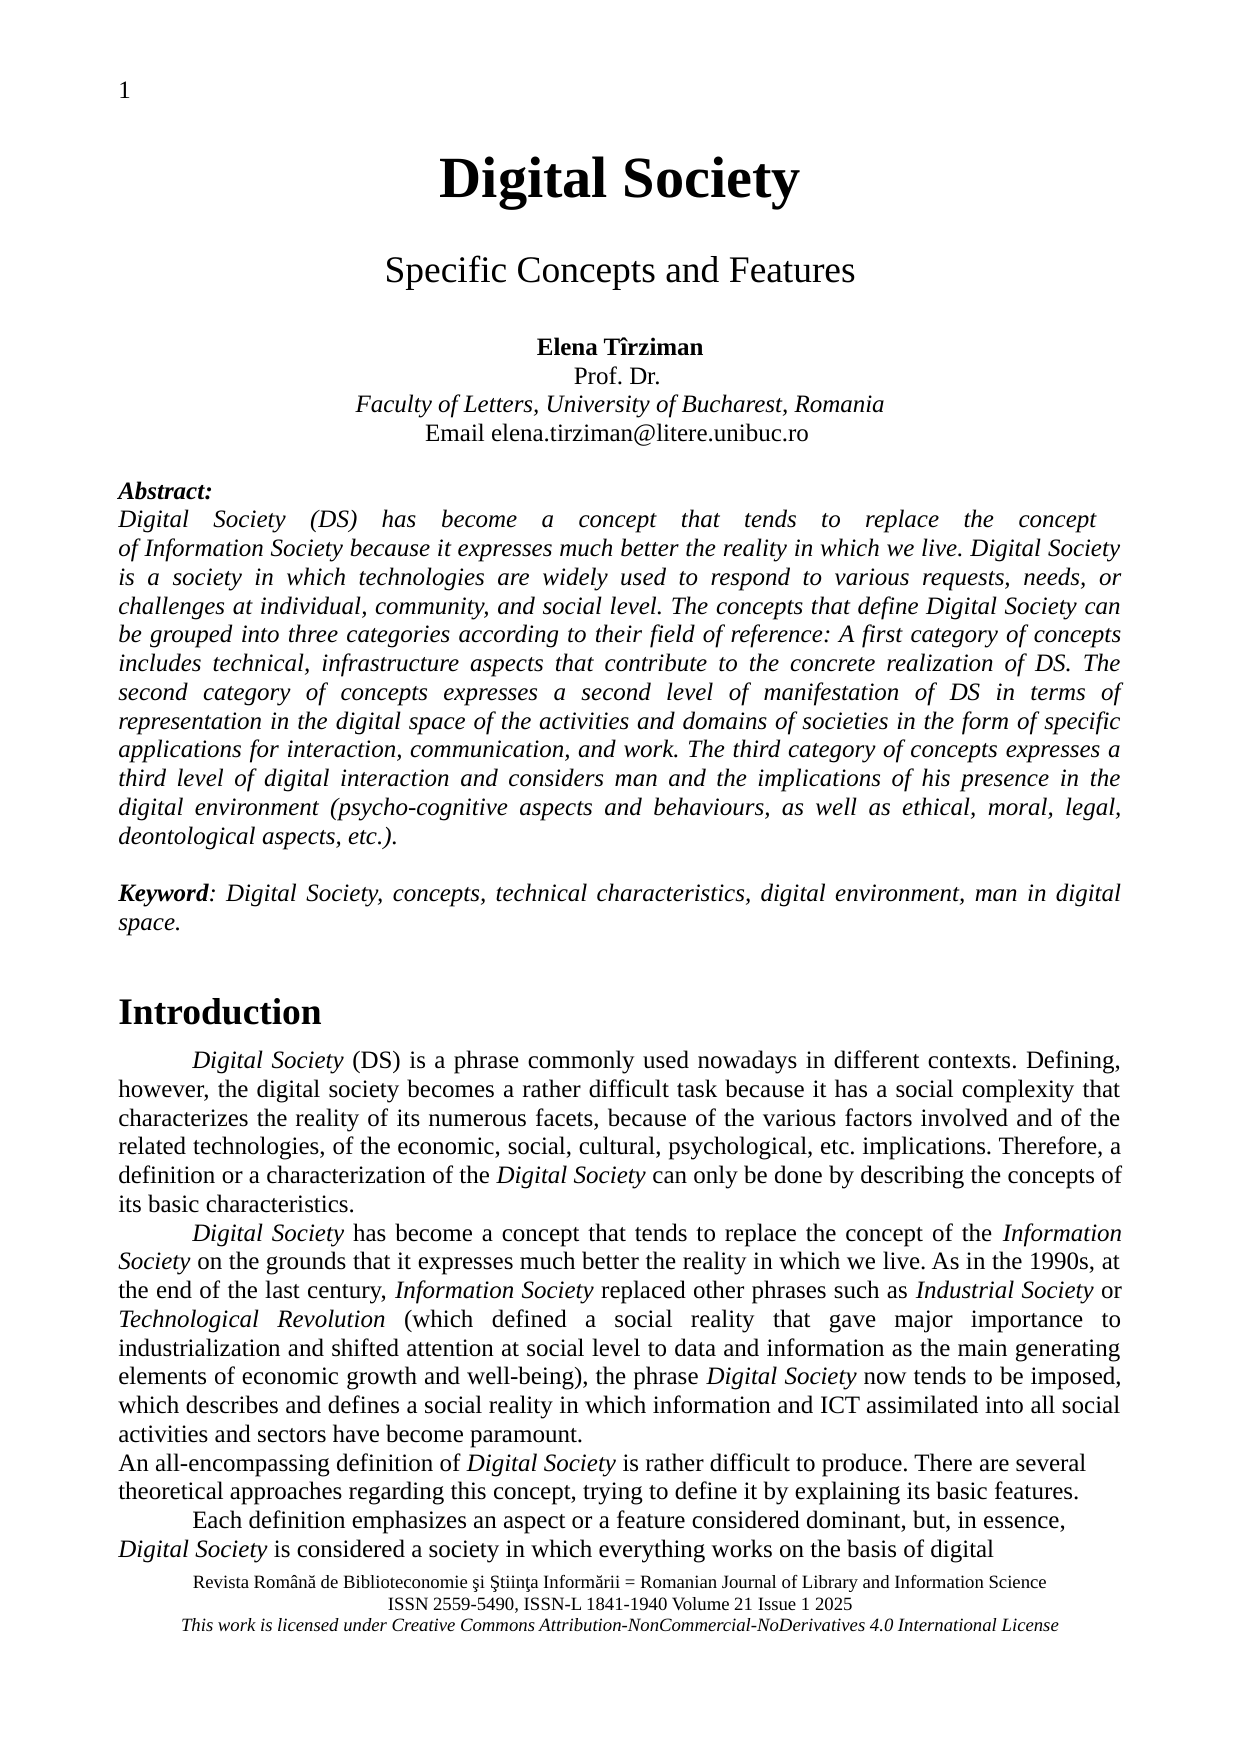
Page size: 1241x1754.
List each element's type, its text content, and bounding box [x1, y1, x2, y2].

text Email elena.tirziman@litere.unibuc.ro [118, 418, 1122, 447]
text Prof. Dr. [118, 361, 1122, 389]
text Abstract: [118, 476, 1122, 504]
text Faculty of Letters, University of Bucharest, Romania [118, 389, 1122, 418]
title Specific Concepts and Features [118, 248, 1122, 291]
text Digital Society has become a concept that tends to replace the concept of the Information Society on the grounds that it expresses much better the reality in which we live. As in the 1990s, at the end of the last century, Information Society replaced other phrases such as Industrial Society or Technological Revolution (which defined a social reality that gave major importance to industrialization and shifted attention at social level to data and information as the main generating elements of economic growth and well-being), the phrase Digital Society now tends to be imposed, which describes and defines a social reality in which information and ICT assimilated into all social activities and sectors have become paramount. [118, 1218, 1122, 1448]
title Digital Society [118, 143, 1122, 210]
text An all-encompassing definition of Digital Society is rather difficult to produce. There are several theoretical approaches regarding this concept, trying to define it by explaining its basic features. Each definition emphasizes an aspect or a feature considered dominant, but, in essence, Digital Society is considered a society in which everything works on the basis of digital [118, 1448, 1122, 1563]
text Keyword: Digital Society, concepts, technical characteristics, digital environment, man in digital space. [118, 878, 1122, 936]
text Digital Society (DS) has become a concept that tends to replace the concept of Information Society because it expresses much better the reality in which we live. Digital Society is a society in which technologies are widely used to respond to various requests, needs, or challenges at individual, community, and social level. The concepts that define Digital Society can be grouped into three categories according to their field of reference: A first category of concepts includes technical, infrastructure aspects that contribute to the concrete realization of DS. The second category of concepts expresses a second level of manifestation of DS in terms of representation in the digital space of the activities and domains of societies in the form of specific applications for interaction, communication, and work. The third category of concepts expresses a third level of digital interaction and considers man and the implications of his presence in the digital environment (psycho-cognitive aspects and behaviours, as well as ethical, moral, legal, deontological aspects, etc.). [118, 504, 1122, 849]
text Digital Society (DS) is a phrase commonly used nowadays in different contexts. Defining, however, the digital society becomes a rather difficult task because it has a social complexity that characterizes the reality of its numerous facets, because of the various factors involved and of the related technologies, of the economic, social, cultural, psychological, etc. implications. Therefore, a definition or a characterization of the Digital Society can only be done by describing the concepts of its basic characteristics. [118, 1045, 1122, 1218]
subtitle Introduction [118, 989, 1122, 1033]
text Elena Tîrziman [118, 332, 1122, 361]
